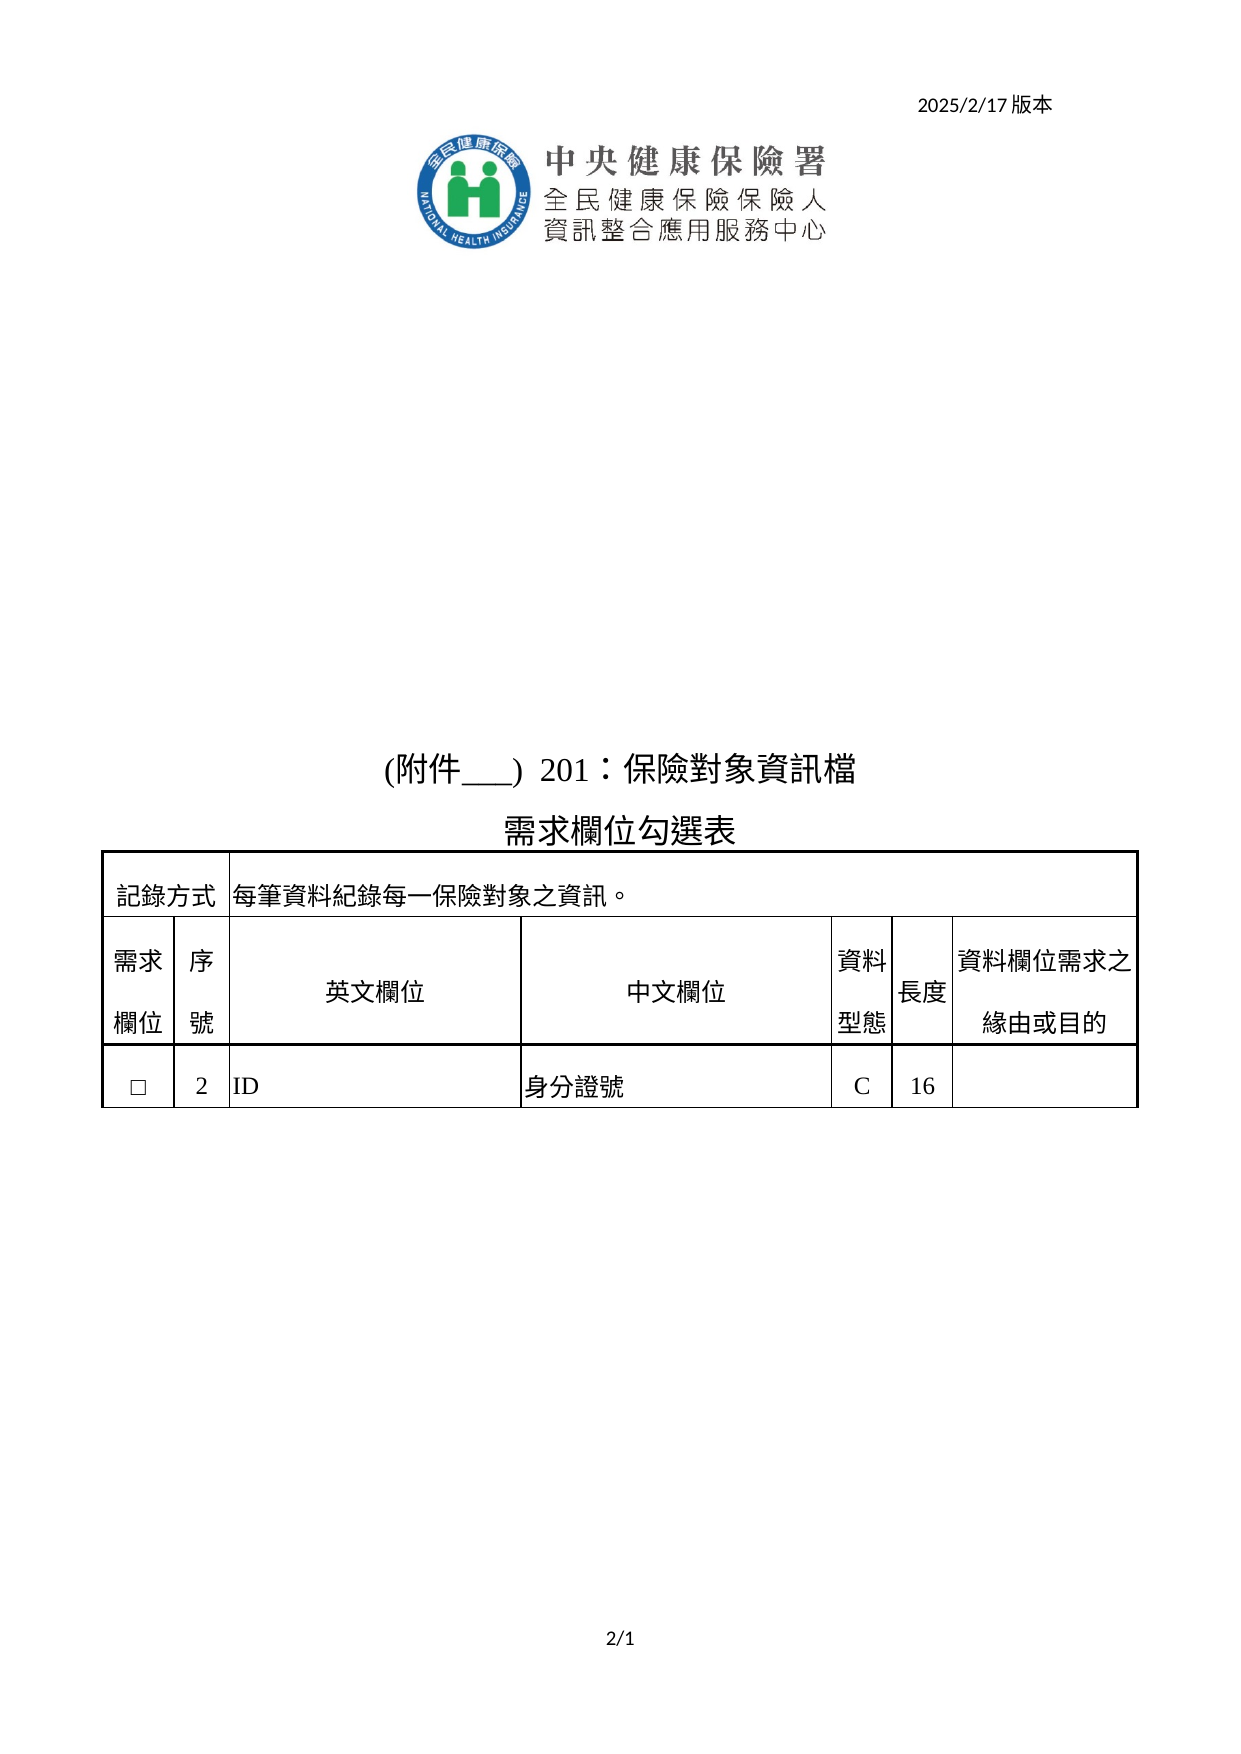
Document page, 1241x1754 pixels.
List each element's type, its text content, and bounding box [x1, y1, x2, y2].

table_cell [953, 1046, 1136, 1106]
table_cell 長度 [893, 917, 952, 1042]
table_cell 16 [893, 1046, 952, 1106]
table_cell □ [104, 1046, 173, 1106]
table_cell 序 號 [175, 917, 229, 1042]
table_cell ID [230, 1046, 520, 1106]
table_cell 2 [175, 1046, 229, 1106]
table_cell 資料欄位需求之 緣由或目的 [953, 917, 1136, 1042]
table_cell 記錄方式 [104, 853, 229, 916]
table_cell 中文欄位 [522, 917, 831, 1042]
table_cell 每筆資料紀錄每一保險對象之資訊。 [230, 853, 1136, 916]
table_cell 需求欄位 [104, 917, 173, 1042]
table_cell 身分證號 [522, 1046, 831, 1106]
table_cell 英文欄位 [230, 917, 520, 1042]
table_cell 資料型態 [832, 917, 891, 1042]
table_header (附件___) 201：保險對象資訊檔 需求欄位勾選表 [103, 725, 1138, 850]
table_cell C [832, 1046, 891, 1106]
